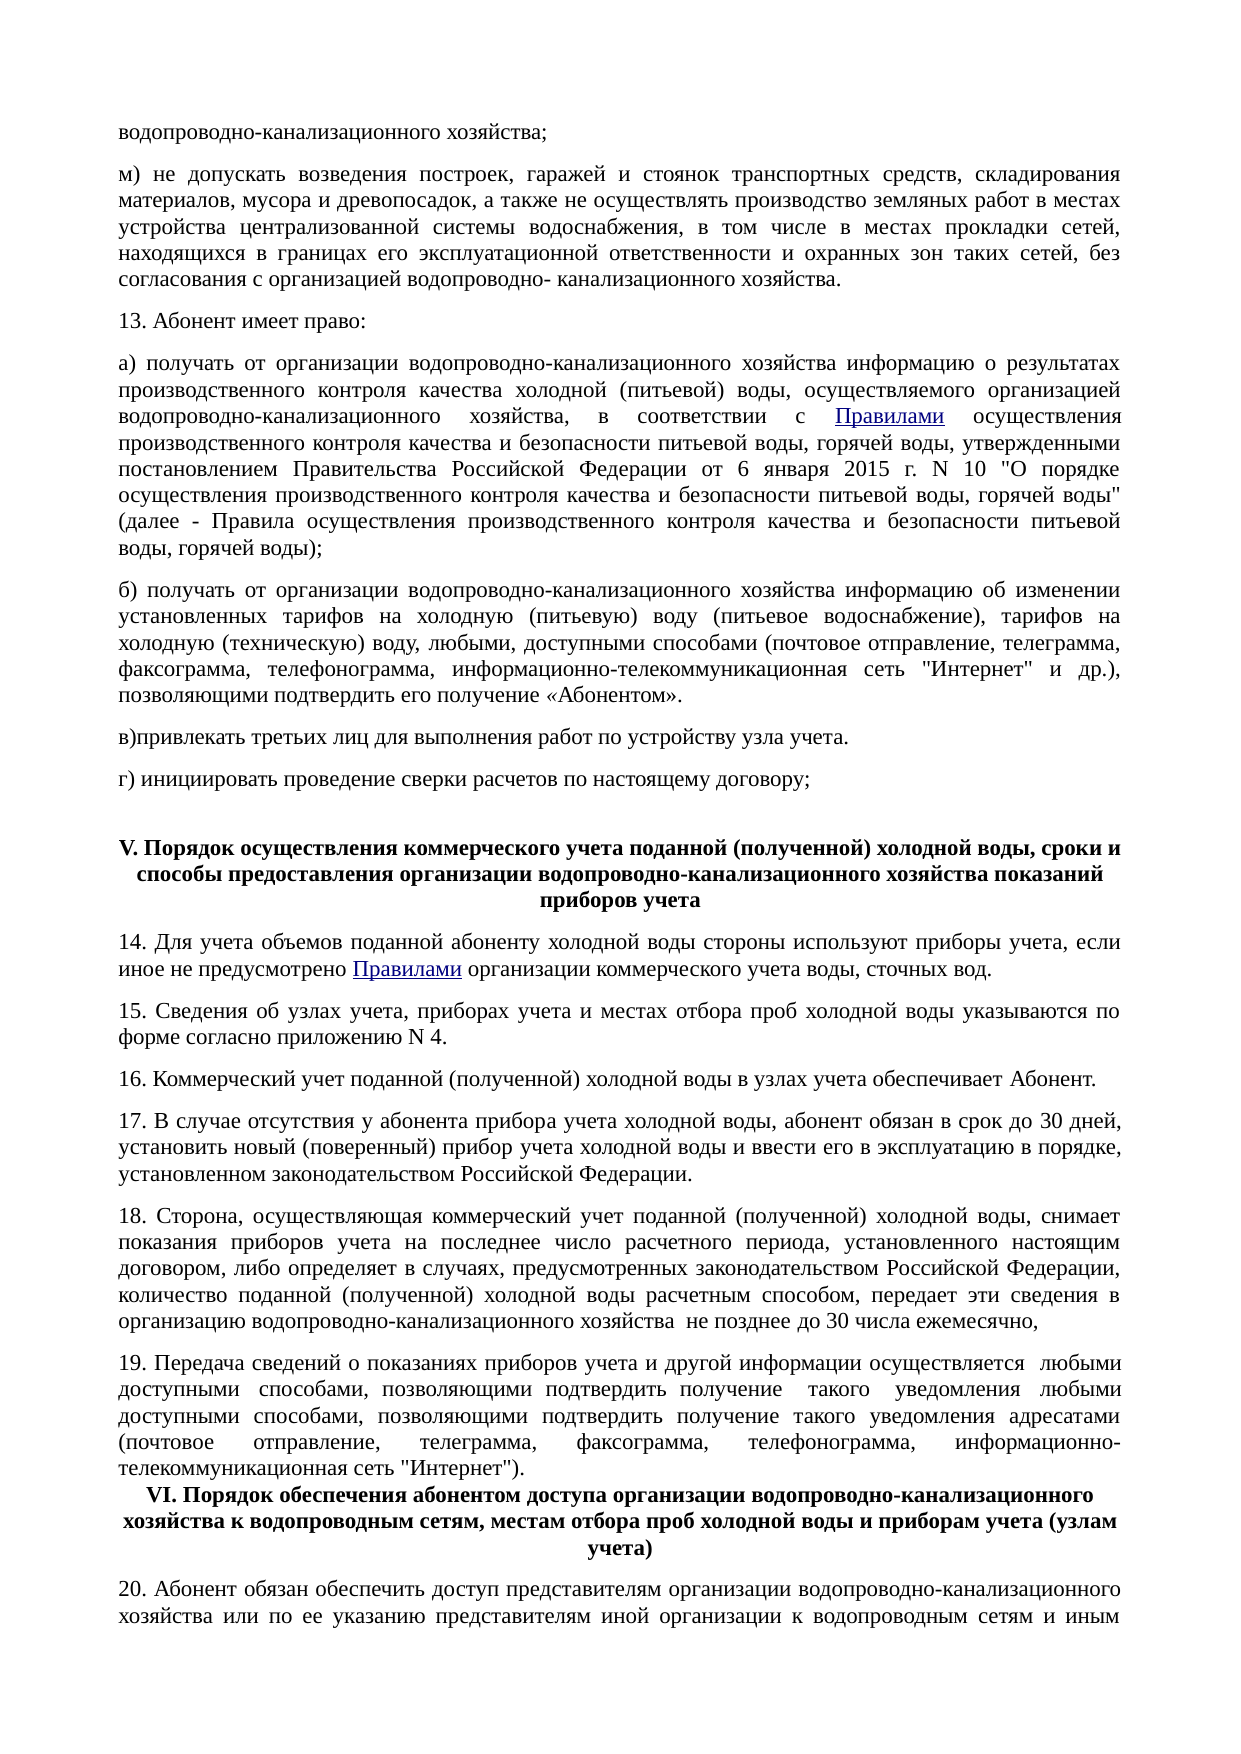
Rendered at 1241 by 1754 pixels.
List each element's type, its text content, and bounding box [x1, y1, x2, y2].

text м) не допускать возведения построек, гаражей и стоянок транспортных средств, складирования материалов, мусора и древопосадок, а также не осуществлять производство земляных работ в местах устройства централизованной системы водоснабжения, в том числе в местах прокладки сетей, находящихся в границах его эксплуатационной ответственности и охранных зон таких сетей, без согласования с организацией водопроводно- канализационного хозяйства. [118, 160, 1122, 292]
text 20. Абонент обязан обеспечить доступ представителям организации водопроводно-канализационного хозяйства или по ее указанию представителям иной организации к водопроводным сетям и иным [118, 1576, 1122, 1628]
text 15. Сведения об узлах учета, приборах учета и местах отбора проб холодной воды указываются по форме согласно приложению N 4. [118, 997, 1122, 1049]
text 13. Абонент имеет право: [118, 307, 1122, 334]
text 19. Передача сведений о показаниях приборов учета и другой информации осуществляется любыми доступными способами, позволяющими подтвердить получение такого уведомления любыми доступными способами, позволяющими подтвердить получение такого уведомления адресатами (почтовое отправление, телеграмма, факсограмма, телефонограмма, информационно-телекоммуникационная сеть "Интернет"). [118, 1349, 1122, 1481]
text 17. В случае отсутствия у абонента прибора учета холодной воды, абонент обязан в срок до 30 дней, установить новый (поверенный) прибор учета холодной воды и ввести его в эксплуатацию в порядке, установленном законодательством Российской Федерации. [118, 1107, 1122, 1186]
text в)привлекать третьих лиц для выполнения работ по устройству узла учета. [118, 723, 1122, 750]
text 14. Для учета объемов поданной абоненту холодной воды стороны используют приборы учета, если иное не предусмотрено Правилами организации коммерческого учета воды, сточных вод. [118, 928, 1122, 981]
text г) инициировать проведение сверки расчетов по настоящему договору; [118, 765, 1122, 792]
text V. Порядок осуществления коммерческого учета поданной (полученной) холодной воды, сроки и способы предоставления организации водопроводно-канализационного хозяйства показаний приборов учета [118, 834, 1122, 913]
text водопроводно-канализационного хозяйства; [118, 118, 1122, 144]
text 16. Коммерческий учет поданной (полученной) холодной воды в узлах учета обеспечивает Абонент. [118, 1065, 1122, 1091]
text б) получать от организации водопроводно-канализационного хозяйства информацию об изменении установленных тарифов на холодную (питьевую) воду (питьевое водоснабжение), тарифов на холодную (техническую) воду, любыми, доступными способами (почтовое отправление, телеграмма, факсограмма, телефонограмма, информационно-телекоммуникационная сеть "Интернет" и др.), позволяющими подтвердить его получение «Абонентом». [118, 576, 1122, 708]
text VI. Порядок обеспечения абонентом доступа организации водопроводно-канализационного хозяйства к водопроводным сетям, местам отбора проб холодной воды и приборам учета (узлам учета) [118, 1481, 1122, 1560]
text а) получать от организации водопроводно-канализационного хозяйства информацию о результатах производственного контроля качества холодной (питьевой) воды, осуществляемого организацией водопроводно-канализационного хозяйства, в соответствии с Правилами осуществления производственного контроля качества и безопасности питьевой воды, горячей воды, утвержденными постановлением Правительства Российской Федерации от 6 января 2015 г. N 10 "О порядке осуществления производственного контроля качества и безопасности питьевой воды, горячей воды" (далее - Правила осуществления производственного контроля качества и безопасности питьевой воды, горячей воды); [118, 349, 1122, 560]
text 18. Сторона, осуществляющая коммерческий учет поданной (полученной) холодной воды, снимает показания приборов учета на последнее число расчетного периода, установленного настоящим договором, либо определяет в случаях, предусмотренных законодательством Российской Федерации, количество поданной (полученной) холодной воды расчетным способом, передает эти сведения в организацию водопроводно-канализационного хозяйства не позднее до 30 числа ежемесячно, [118, 1202, 1122, 1333]
